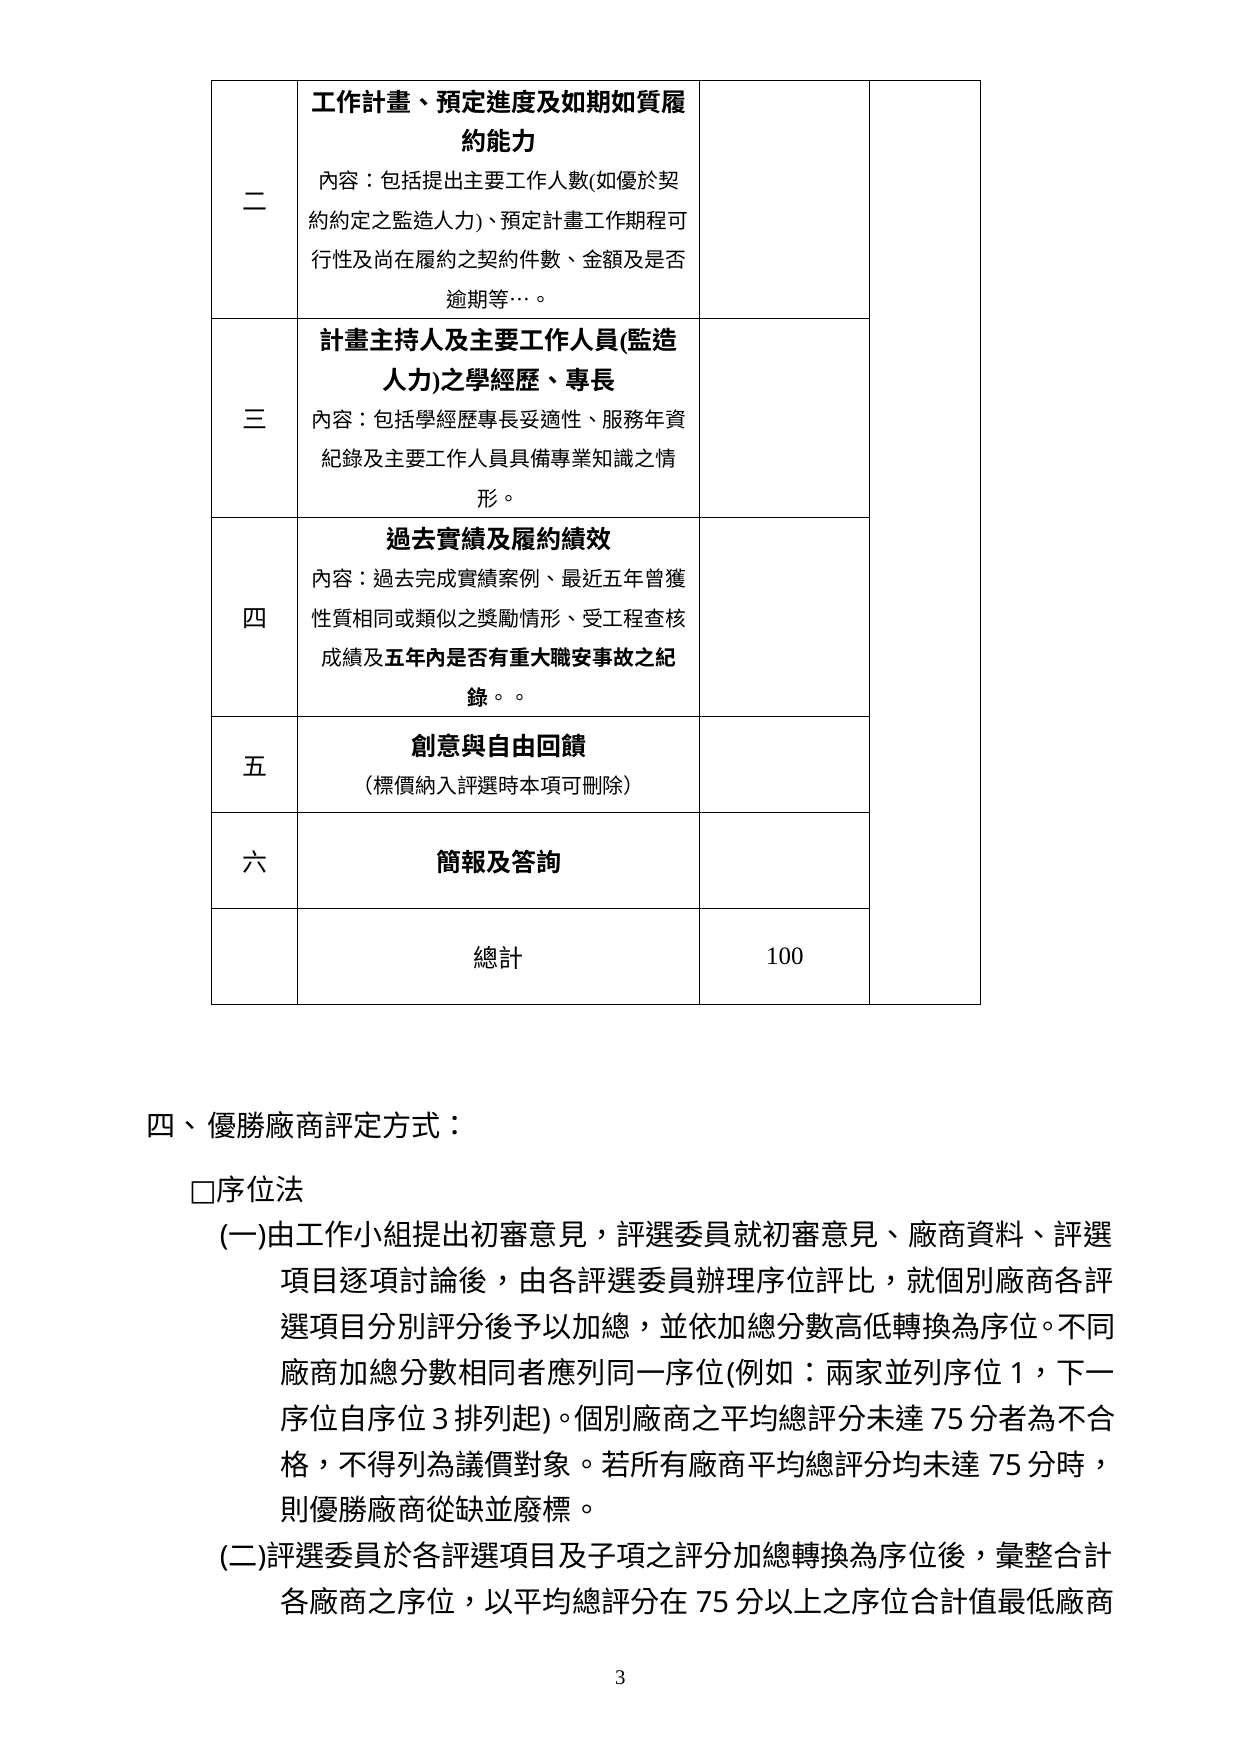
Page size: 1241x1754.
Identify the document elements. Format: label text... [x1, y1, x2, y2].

table_cell [700, 717, 869, 812]
table_cell 創意與自由回饋 （標價納入評選時本項可刪除） [298, 717, 699, 812]
table_cell 總計 [298, 909, 699, 1004]
table_cell 五 [212, 717, 297, 812]
table_cell [212, 909, 297, 1004]
table_cell [700, 319, 869, 517]
table_cell 二 [212, 81, 297, 318]
table_cell 100 [700, 909, 869, 1004]
table_cell 三 [212, 319, 297, 517]
table_cell [870, 81, 980, 1004]
table_cell 計畫主持人及主要工作人員(監造人力)之學經歷、專長 內容：包括學經歷專長妥適性、服務年資紀錄及主要工作人員具備專業知識之情形。 [298, 319, 699, 517]
table_cell [700, 813, 869, 908]
table_cell [700, 518, 869, 716]
text □序位法 [189, 1163, 1115, 1209]
text (一)由工作小組提出初審意見，評選委員就初審意見、廠商資料、評選項目逐項討論後，由各評選委員辦理序位評比，就個別廠商各評選項目分別評分後予以加總，並依加總分數高低轉換為序位。不同廠商加總分數相同者應列同一序位(例如：兩家並列序位1，下一序位自序位3排列起)。個別廠商之平均總評分未達75分者為不合格，不得列為議價對象。若所有廠商平均總評分均未達75分時，則優勝廠商從缺並廢標。 [219, 1209, 1115, 1530]
table_cell 四 [212, 518, 297, 716]
table_cell 六 [212, 813, 297, 908]
table_cell [700, 81, 869, 318]
text (二)評選委員於各評選項目及子項之評分加總轉換為序位後，彙整合計各廠商之序位，以平均總評分在75分以上之序位合計值最低廠商 [219, 1530, 1115, 1622]
list 優勝廠商評定方式： [146, 1084, 1122, 1163]
table_cell 過去實績及履約績效 內容：過去完成實績案例、最近五年曾獲性質相同或類似之獎勵情形、受工程查核成績及五年內是否有重大職安事故之紀錄。。 [298, 518, 699, 716]
table_cell 工作計畫、預定進度及如期如質履約能力 內容：包括提出主要工作人數(如優於契約約定之監造人力)、預定計畫工作期程可行性及尚在履約之契約件數、金額及是否逾期等…。 [298, 81, 699, 318]
table_cell 簡報及答詢 [298, 813, 699, 908]
